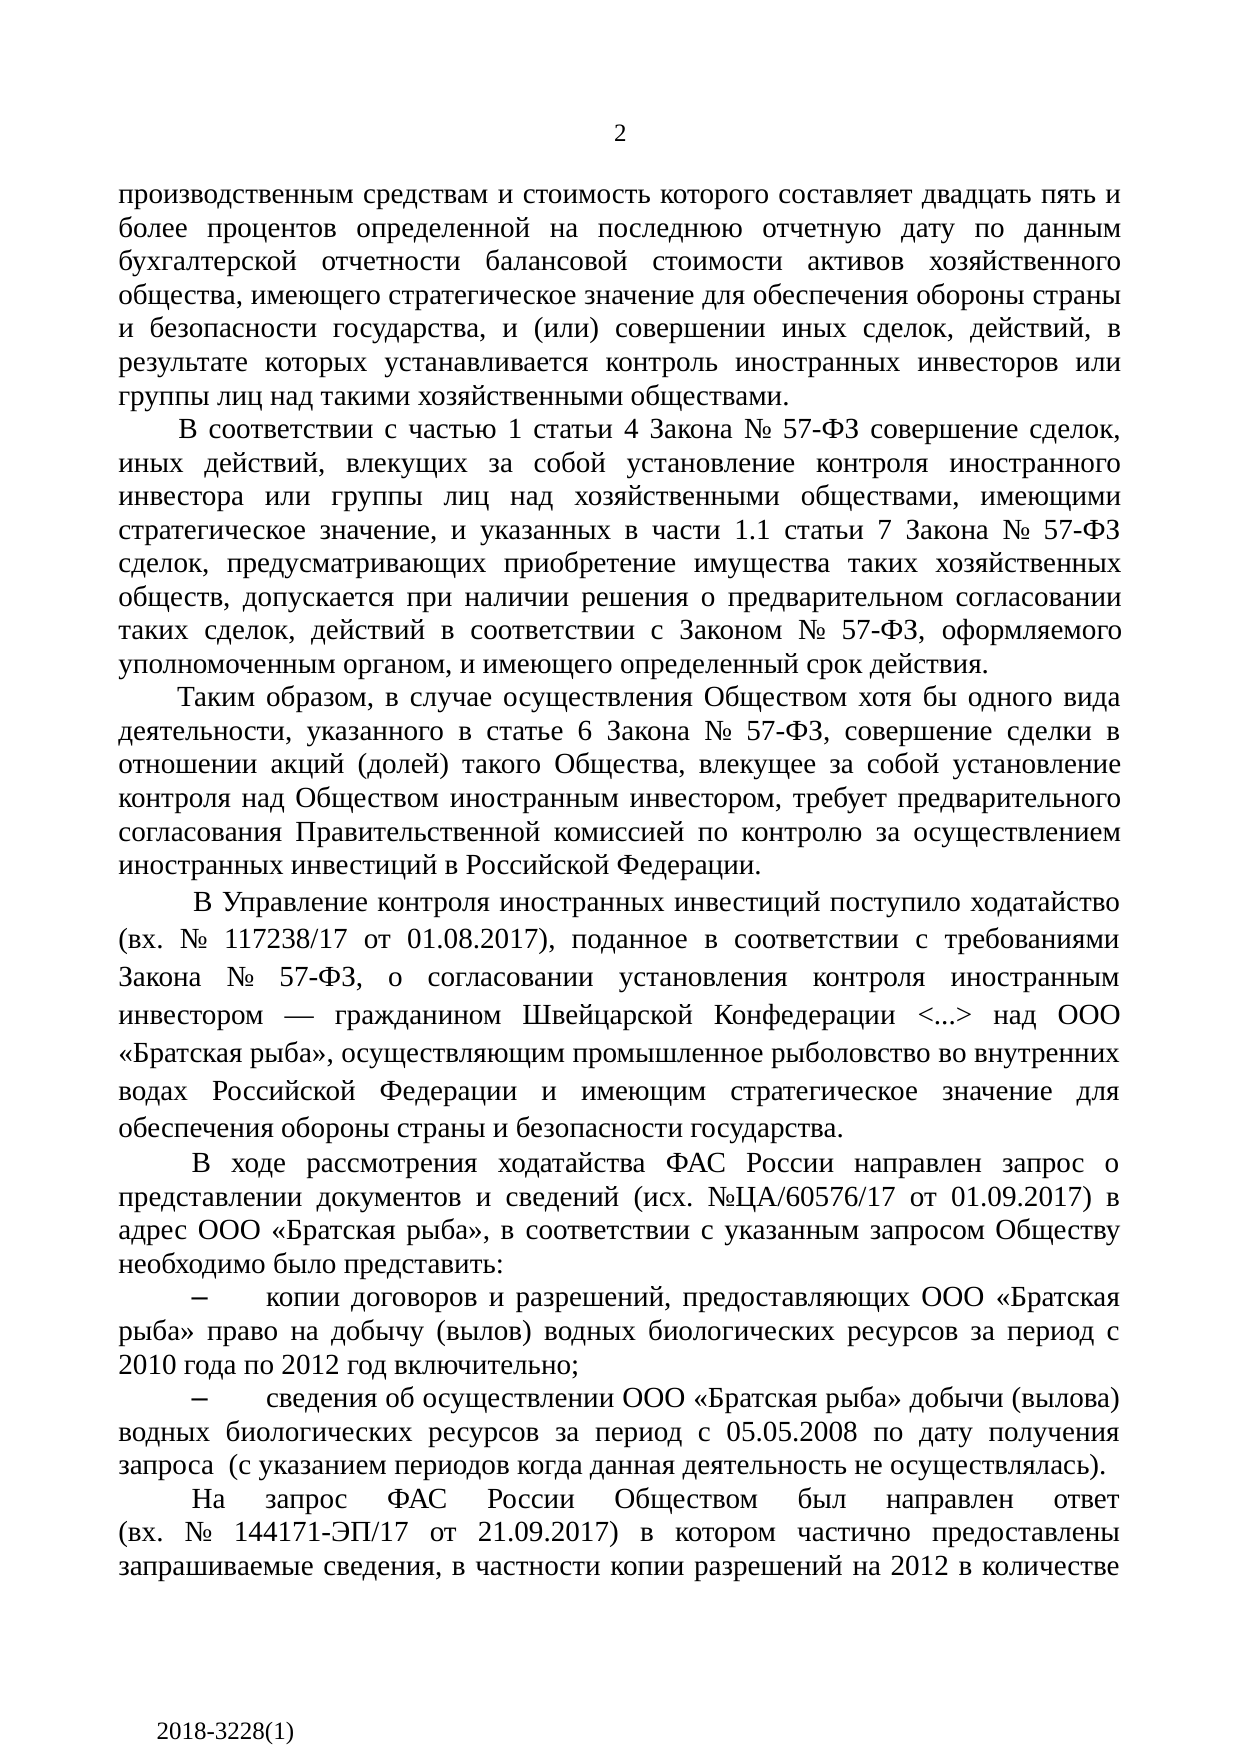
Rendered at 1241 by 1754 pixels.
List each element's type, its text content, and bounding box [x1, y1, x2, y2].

text производственным средствам и стоимость которого составляет двадцать пять и более процентов определенной на последнюю отчетную дату по данным бухгалтерской отчетности балансовой стоимости активов хозяйственного общества, имеющего стратегическое значение для обеспечения обороны страны и безопасности государства, и (или) совершении иных сделок, действий, в результате которых устанавливается контроль иностранных инвесторов или группы лиц над такими хозяйственными обществами. [118, 176, 1122, 411]
text Таким образом, в случае осуществления Обществом хотя бы одного вида деятельности, указанного в статье 6 Закона № 57-ФЗ, совершение сделки в отношении акций (долей) такого Общества, влекущее за собой установление контроля над Обществом иностранным инвестором, требует предварительного согласования Правительственной комиссией по контролю за осуществлением иностранных инвестиций в Российской Федерации. [118, 679, 1122, 881]
list сведения об осуществлении ООО «Братская рыба» добычи (вылова) водных биологических ресурсов за период с 05.05.2008 по дату получения запроса (с указанием периодов когда данная деятельность не осуществлялась). [118, 1380, 1121, 1481]
text На запрос ФАС России Обществом был направлен ответ (вх. № 144171-ЭП/17 от 21.09.2017) в котором частично предоставлены запрашиваемые сведения, в частности копии разрешений на 2012 в количестве [118, 1481, 1121, 1582]
text В ходе рассмотрения ходатайства ФАС России направлен запрос о представлении документов и сведений (исх. №ЦА/60576/17 от 01.09.2017) в адрес ООО «Братская рыба», в соответствии с указанным запросом Обществу необходимо было представить: [118, 1145, 1121, 1279]
text В Управление контроля иностранных инвестиций поступило ходатайство (вх. № 117238/17 от 01.08.2017), поданное в соответствии с требованиями Закона № 57-ФЗ, о согласовании установления контроля иностранным инвестором — гражданином Швейцарской Конфедерации <...> над ООО «Братская рыба», осуществляющим промышленное рыболовство во внутренних водах Российской Федерации и имеющим стратегическое значение для обеспечения обороны страны и безопасности государства. [118, 881, 1121, 1145]
list копии договоров и разрешений, предоставляющих ООО «Братская рыба» право на добычу (вылов) водных биологических ресурсов за период с 2010 года по 2012 год включительно; [118, 1279, 1121, 1380]
text В соответствии с частью 1 статьи 4 Закона № 57-ФЗ совершение сделок, иных действий, влекущих за собой установление контроля иностранного инвестора или группы лиц над хозяйственными обществами, имеющими стратегическое значение, и указанных в части 1.1 статьи 7 Закона № 57-ФЗ сделок, предусматривающих приобретение имущества таких хозяйственных обществ, допускается при наличии решения о предварительном согласовании таких сделок, действий в соответствии с Законом № 57-ФЗ, оформляемого уполномоченным органом, и имеющего определенный срок действия. [118, 411, 1122, 679]
